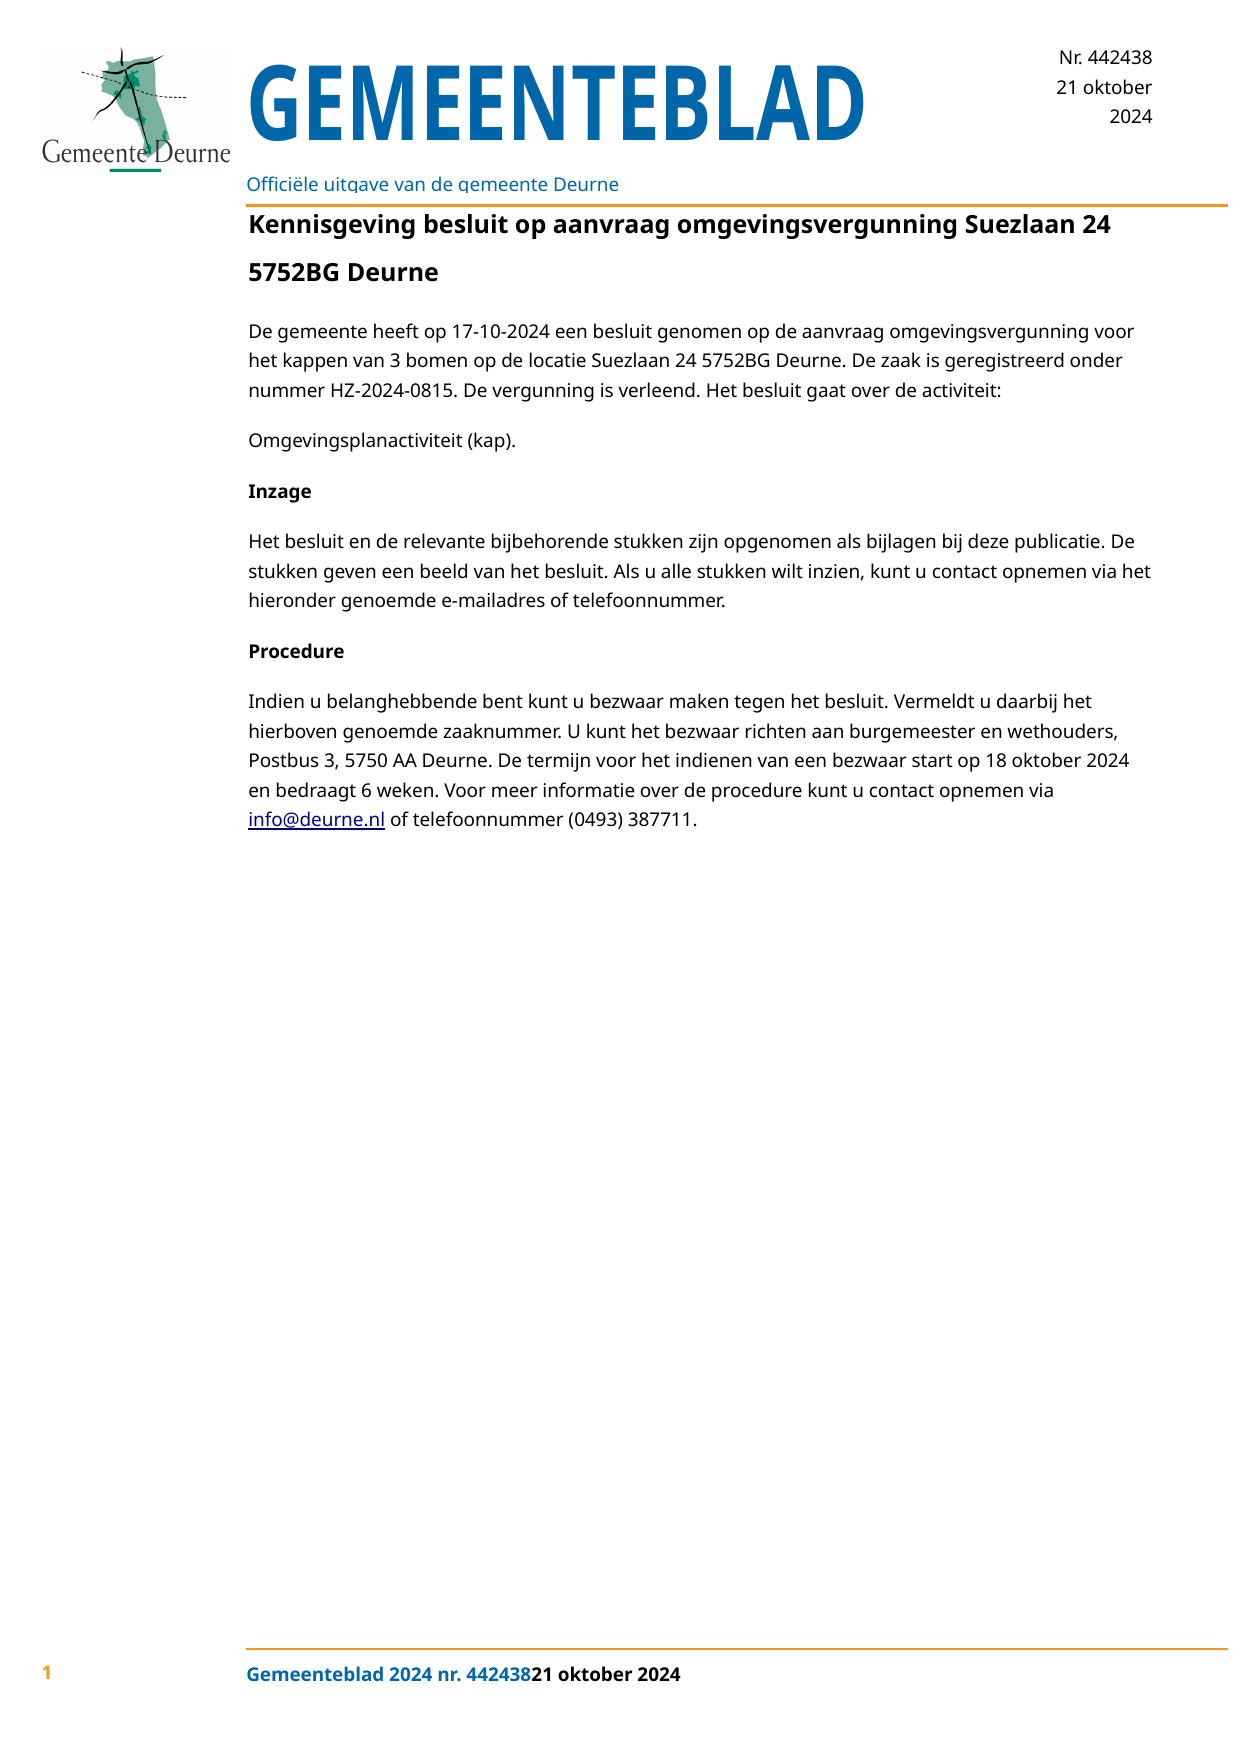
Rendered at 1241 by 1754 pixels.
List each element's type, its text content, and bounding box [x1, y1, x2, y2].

text Indien u belanghebbende bent kunt u bezwaar maken tegen het besluit. Vermeldt u daarbij het hierboven genoemde zaaknummer. U kunt het bezwaar richten aan burgemeester en wethouders, Postbus 3, 5750 AA Deurne. De termijn voor het indienen van een bezwaar start op 18 oktober 2024 en bedraagt 6 weken. Voor meer informatie over de procedure kunt u contact opnemen via info@deurne.nl of telefoonnummer (0493) 387711. [248, 688, 1152, 832]
text Procedure [248, 638, 1152, 664]
picture [41, 47, 231, 172]
text Het besluit en de relevante bijbehorende stukken zijn opgenomen als bijlagen bij deze publicatie. De stukken geven een beeld van het besluit. Als u alle stukken wilt inzien, kunt u contact opnemen via het hieronder genoemde e-mailadres of telefoonnummer. [248, 528, 1152, 613]
text De gemeente heeft op 17-10-2024 een besluit genomen op de aanvraag omgevingsvergunning voor het kappen van 3 bomen op de locatie Suezlaan 24 5752BG Deurne. De zaak is geregistreerd onder nummer HZ-2024-0815. De vergunning is verleend. Het besluit gaat over de activiteit: [248, 318, 1152, 403]
text Kennisgeving besluit op aanvraag omgevingsvergunning Suezlaan 24 5752BG Deurne [248, 207, 1152, 288]
text Omgevingsplanactiviteit (kap). [248, 427, 1152, 453]
text Inzage [248, 478, 1152, 504]
